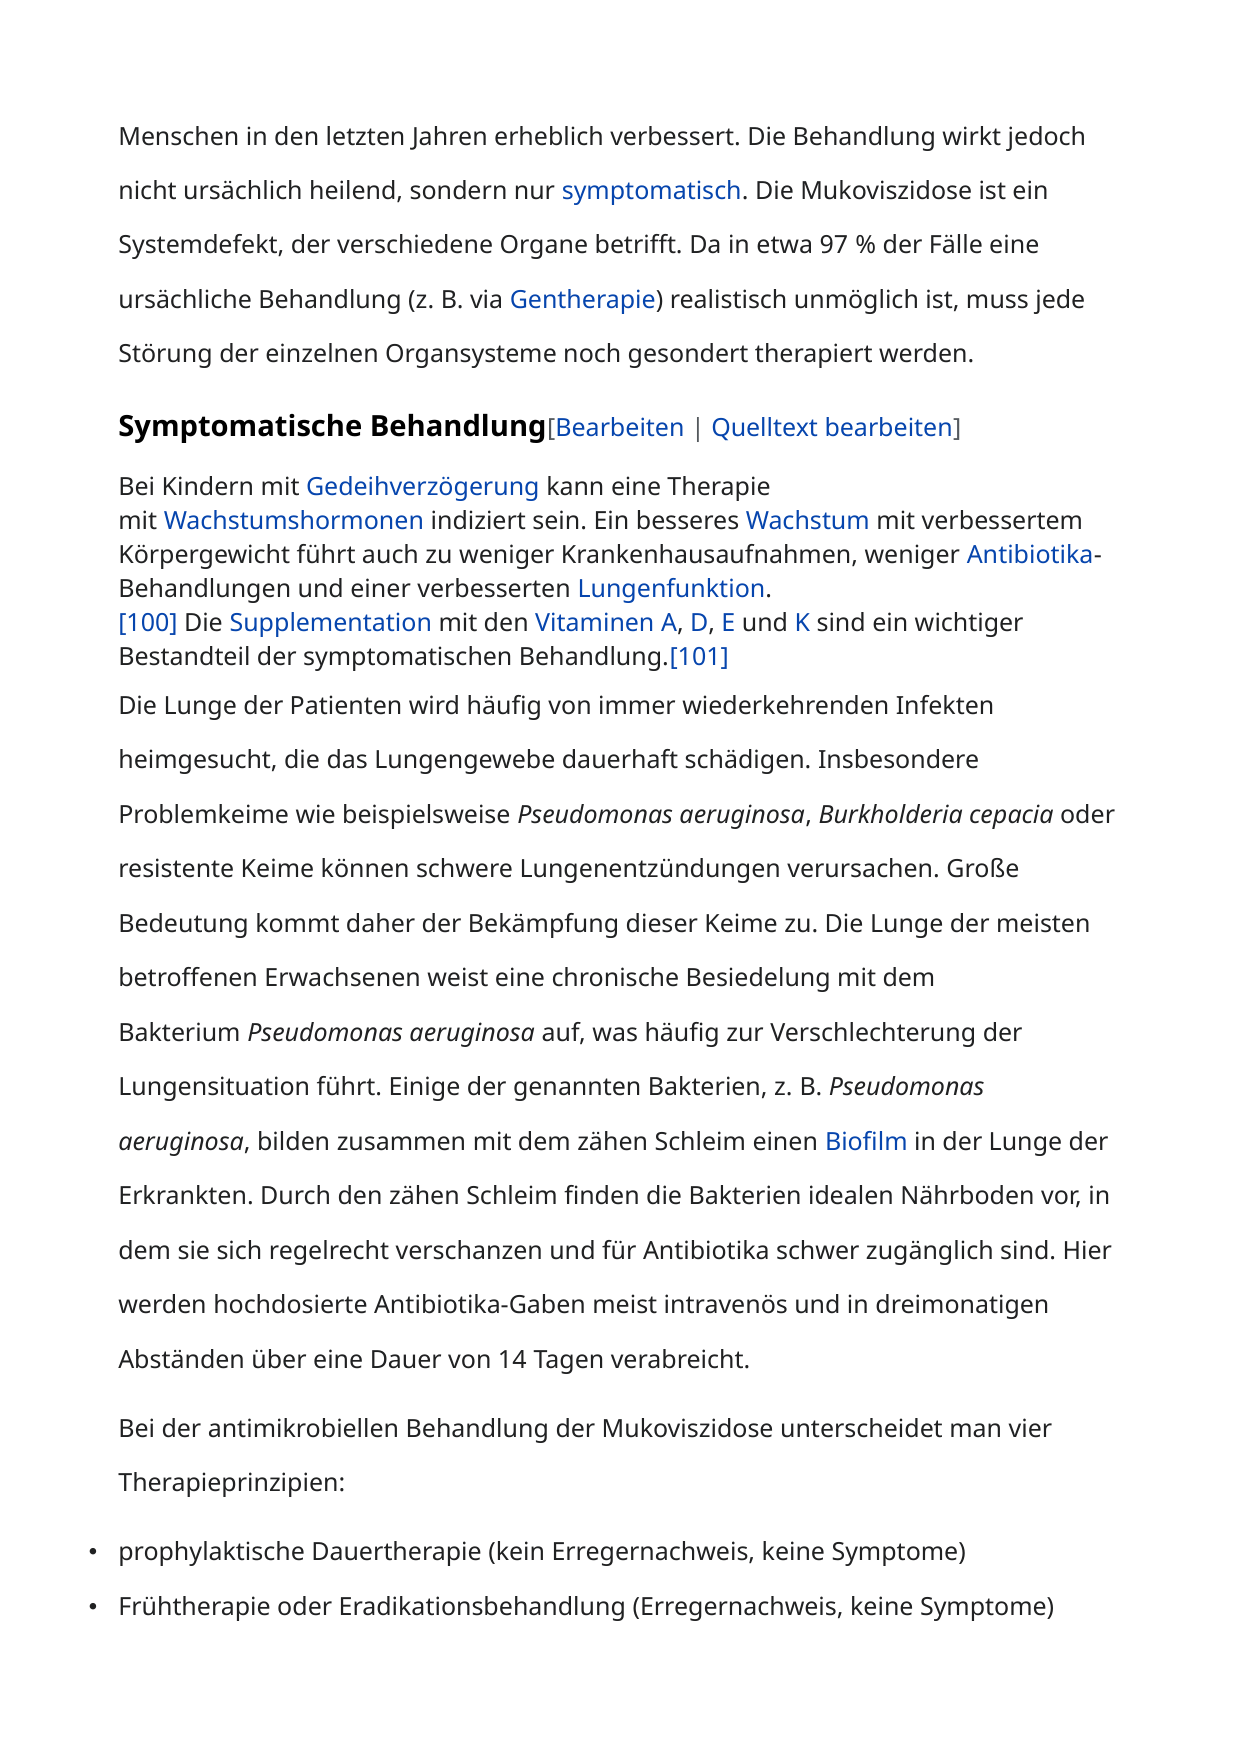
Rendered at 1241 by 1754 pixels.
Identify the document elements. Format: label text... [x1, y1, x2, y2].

subtitle Symptomatische Behandlung[Bearbeiten | Quelltext bearbeiten] [118, 405, 1122, 445]
text Bei der antimikrobiellen Behandlung der Mukoviszidose unterscheidet man vier Therapieprinzipien: [118, 1410, 1122, 1499]
text Die Lunge der Patienten wird häufig von immer wiederkehrenden Infekten heimgesucht, die das Lungengewebe dauerhaft schädigen. Insbesondere Problemkeime wie beispielsweise Pseudomonas aeruginosa, Burkholderia cepacia oder resistente Keime können schwere Lungenentzündungen verursachen. Große Bedeutung kommt daher der Bekämpfung dieser Keime zu. Die Lunge der meisten betroffenen Erwachsenen weist eine chronische Besiedelung mit dem Bakterium Pseudomonas aeruginosa auf, was häufig zur Verschlechterung der Lungensituation führt. Einige der genannten Bakterien, z. B. Pseudomonas aeruginosa, bilden zusammen mit dem zähen Schleim einen Biofilm in der Lunge der Erkrankten. Durch den zähen Schleim finden die Bakterien idealen Nährboden vor, in dem sie sich regelrecht verschanzen und für Antibiotika schwer zugänglich sind. Hier werden hochdosierte Antibiotika-Gaben meist intravenös und in dreimonatigen Abständen über eine Dauer von 14 Tagen verabreicht. [118, 687, 1122, 1375]
text Bei Kindern mit Gedeihverzögerung kann eine Therapie mit Wachstumshormonen indiziert sein. Ein besseres Wachstum mit verbessertem Körpergewicht führt auch zu weniger Krankenhausaufnahmen, weniger Antibiotika-Behandlungen und einer verbesserten Lungenfunktion.[100] Die Supplementation mit den Vitaminen A, D, E und K sind ein wichtiger Bestandteil der symptomatischen Behandlung.[101] [118, 468, 1122, 673]
text Menschen in den letzten Jahren erheblich verbessert. Die Behandlung wirkt jedoch nicht ursächlich heilend, sondern nur symptomatisch. Die Mukoviszidose ist ein Systemdefekt, der verschiedene Organe betrifft. Da in etwa 97 % der Fälle eine ursächliche Behandlung (z. B. via Gentherapie) realistisch unmöglich ist, muss jede Störung der einzelnen Organsysteme noch gesondert therapiert werden. [118, 118, 1122, 370]
list Frühtherapie oder Eradikationsbehandlung (Erregernachweis, keine Symptome) [118, 1588, 1122, 1622]
list prophylaktische Dauertherapie (kein Erregernachweis, keine Symptome) [118, 1534, 1122, 1568]
